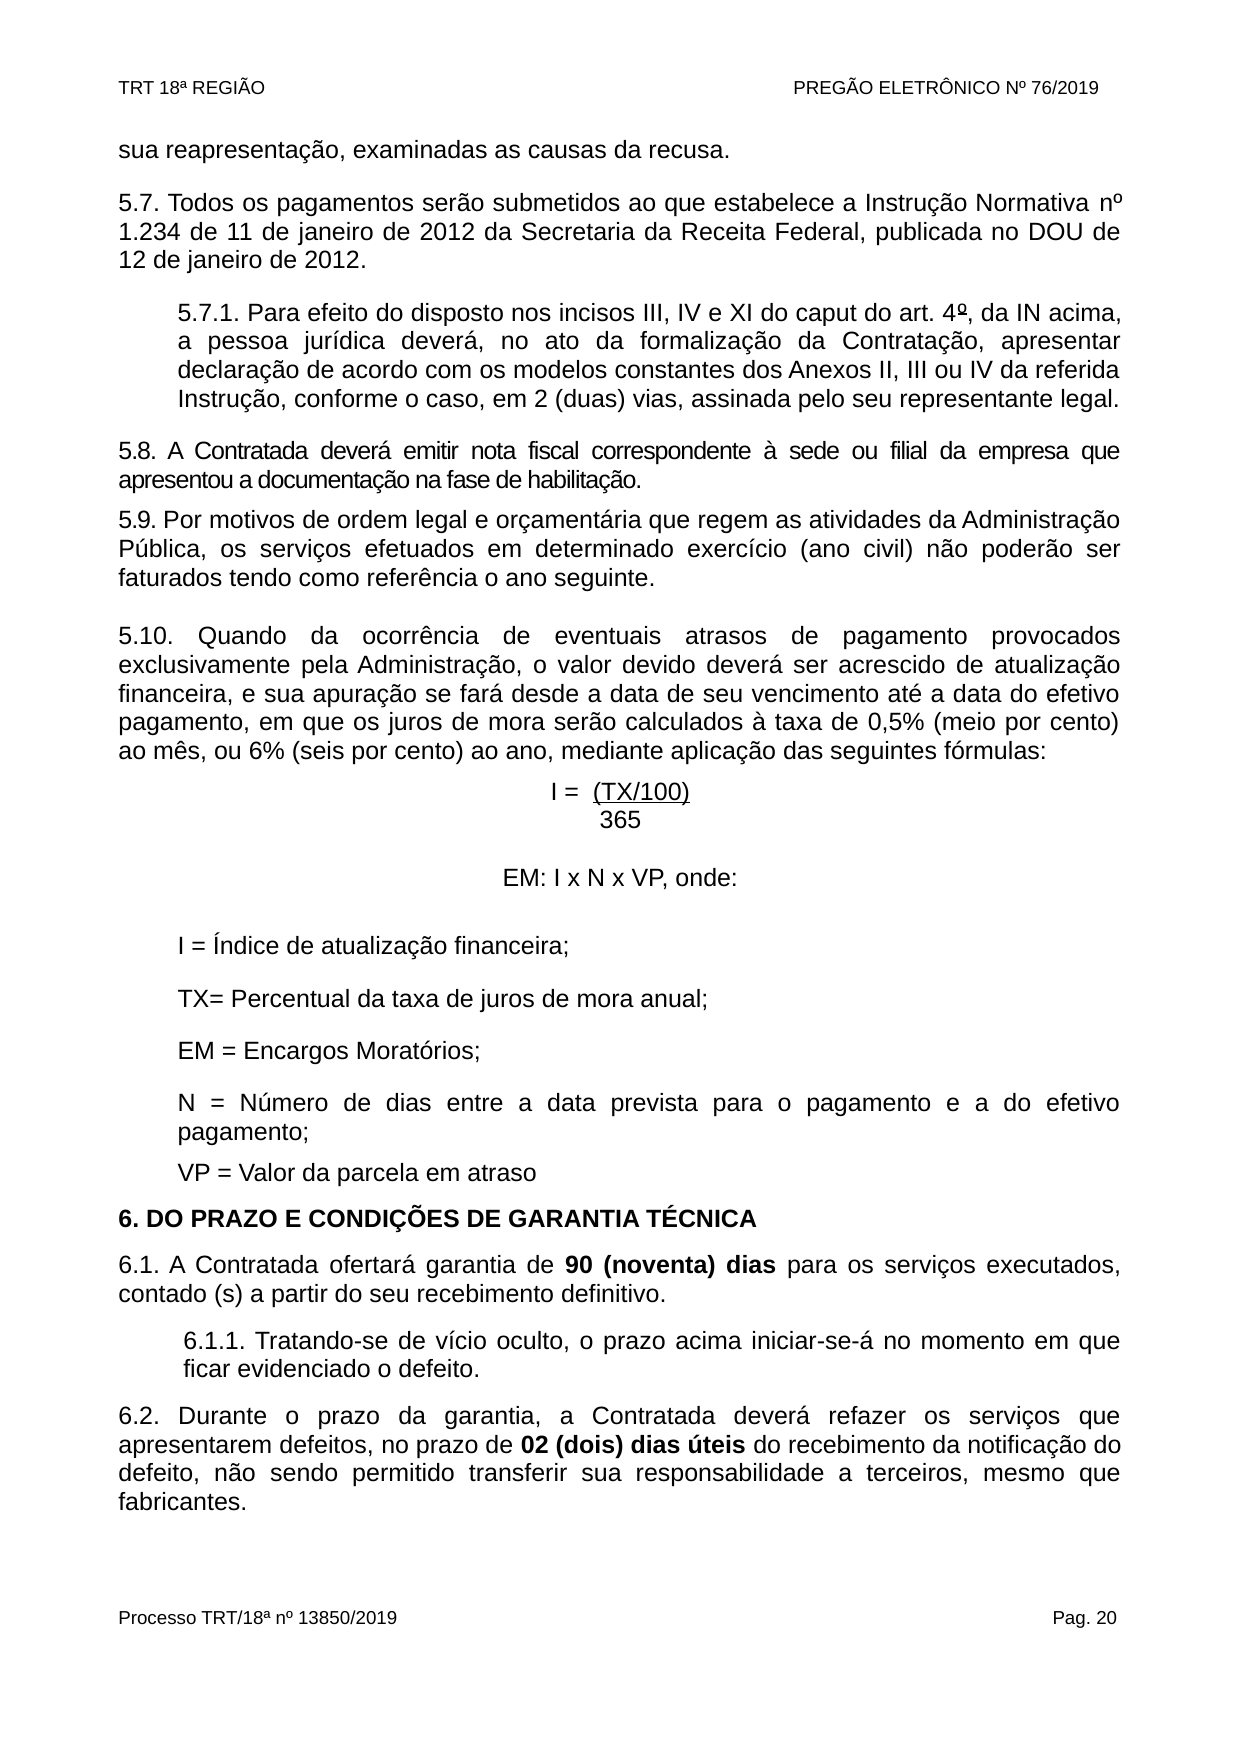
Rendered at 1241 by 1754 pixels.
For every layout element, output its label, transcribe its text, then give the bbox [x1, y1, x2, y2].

text N = Número de dias entre a data prevista para o pagamento e a do efetivo pagamento; [177, 1088, 1122, 1146]
text 5.9. Por motivos de ordem legal e orçamentária que regem as atividades da Administração Pública, os serviços efetuados em determinado exercício (ano civil) não poderão ser faturados tendo como referência o ano seguinte. [118, 505, 1122, 592]
text 5.8. A Contratada deverá emitir nota fiscal correspondente à sede ou filial da empresa que apresentou a documentação na fase de habilitação. [118, 436, 1122, 494]
text TX= Percentual da taxa de juros de mora anual; [177, 984, 1122, 1012]
text 5.7. Todos os pagamentos serão submetidos ao que estabelece a Instrução Normativa nº 1.234 de 11 de janeiro de 2012 da Secretaria da Receita Federal, publicada no DOU de 12 de janeiro de 2012. [118, 188, 1122, 274]
text EM: I x N x VP, onde: [118, 862, 1122, 891]
text 6. DO PRAZO E CONDIÇÕES DE GARANTIA TÉCNICA [118, 1204, 1122, 1233]
text VP = Valor da parcela em atraso [177, 1157, 1122, 1186]
text 5.7.1. Para efeito do disposto nos incisos III, IV e XI do caput do art. 4º, da IN acima, a pessoa jurídica deverá, no ato da formalização da Contratação, apresentar declaração de acordo com os modelos constantes dos Anexos II, III ou IV da referida Instrução, conforme o caso, em 2 (duas) vias, assinada pelo seu representante legal. [177, 298, 1122, 413]
text 6.2. Durante o prazo da garantia, a Contratada deverá refazer os serviços que apresentarem defeitos, no prazo de 02 (dois) dias úteis do recebimento da notificação do defeito, não sendo permitido transferir sua responsabilidade a terceiros, mesmo que fabricantes. [118, 1401, 1122, 1516]
text 6.1. A Contratada ofertará garantia de 90 (noventa) dias para os serviços executados, contado (s) a partir do seu recebimento definitivo. [118, 1250, 1122, 1308]
text 365 [118, 805, 1122, 834]
text I = Índice de atualização financeira; [177, 931, 1122, 960]
text EM = Encargos Moratórios; [177, 1036, 1122, 1065]
text 6.1.1. Tratando-se de vício oculto, o prazo acima iniciar-se-á no momento em que ficar evidenciado o defeito. [183, 1326, 1122, 1383]
text I = (TX/100) [118, 777, 1122, 805]
text 5.10. Quando da ocorrência de eventuais atrasos de pagamento provocados exclusivamente pela Administração, o valor devido deverá ser acrescido de atualização financeira, e sua apuração se fará desde a data de seu vencimento até a data do efetivo pagamento, em que os juros de mora serão calculados à taxa de 0,5% (meio por cento) ao mês, ou 6% (seis por cento) ao ano, mediante aplicação das seguintes fórmulas: [118, 621, 1122, 765]
text sua reapresentação, examinadas as causas da recusa. [118, 136, 1122, 164]
